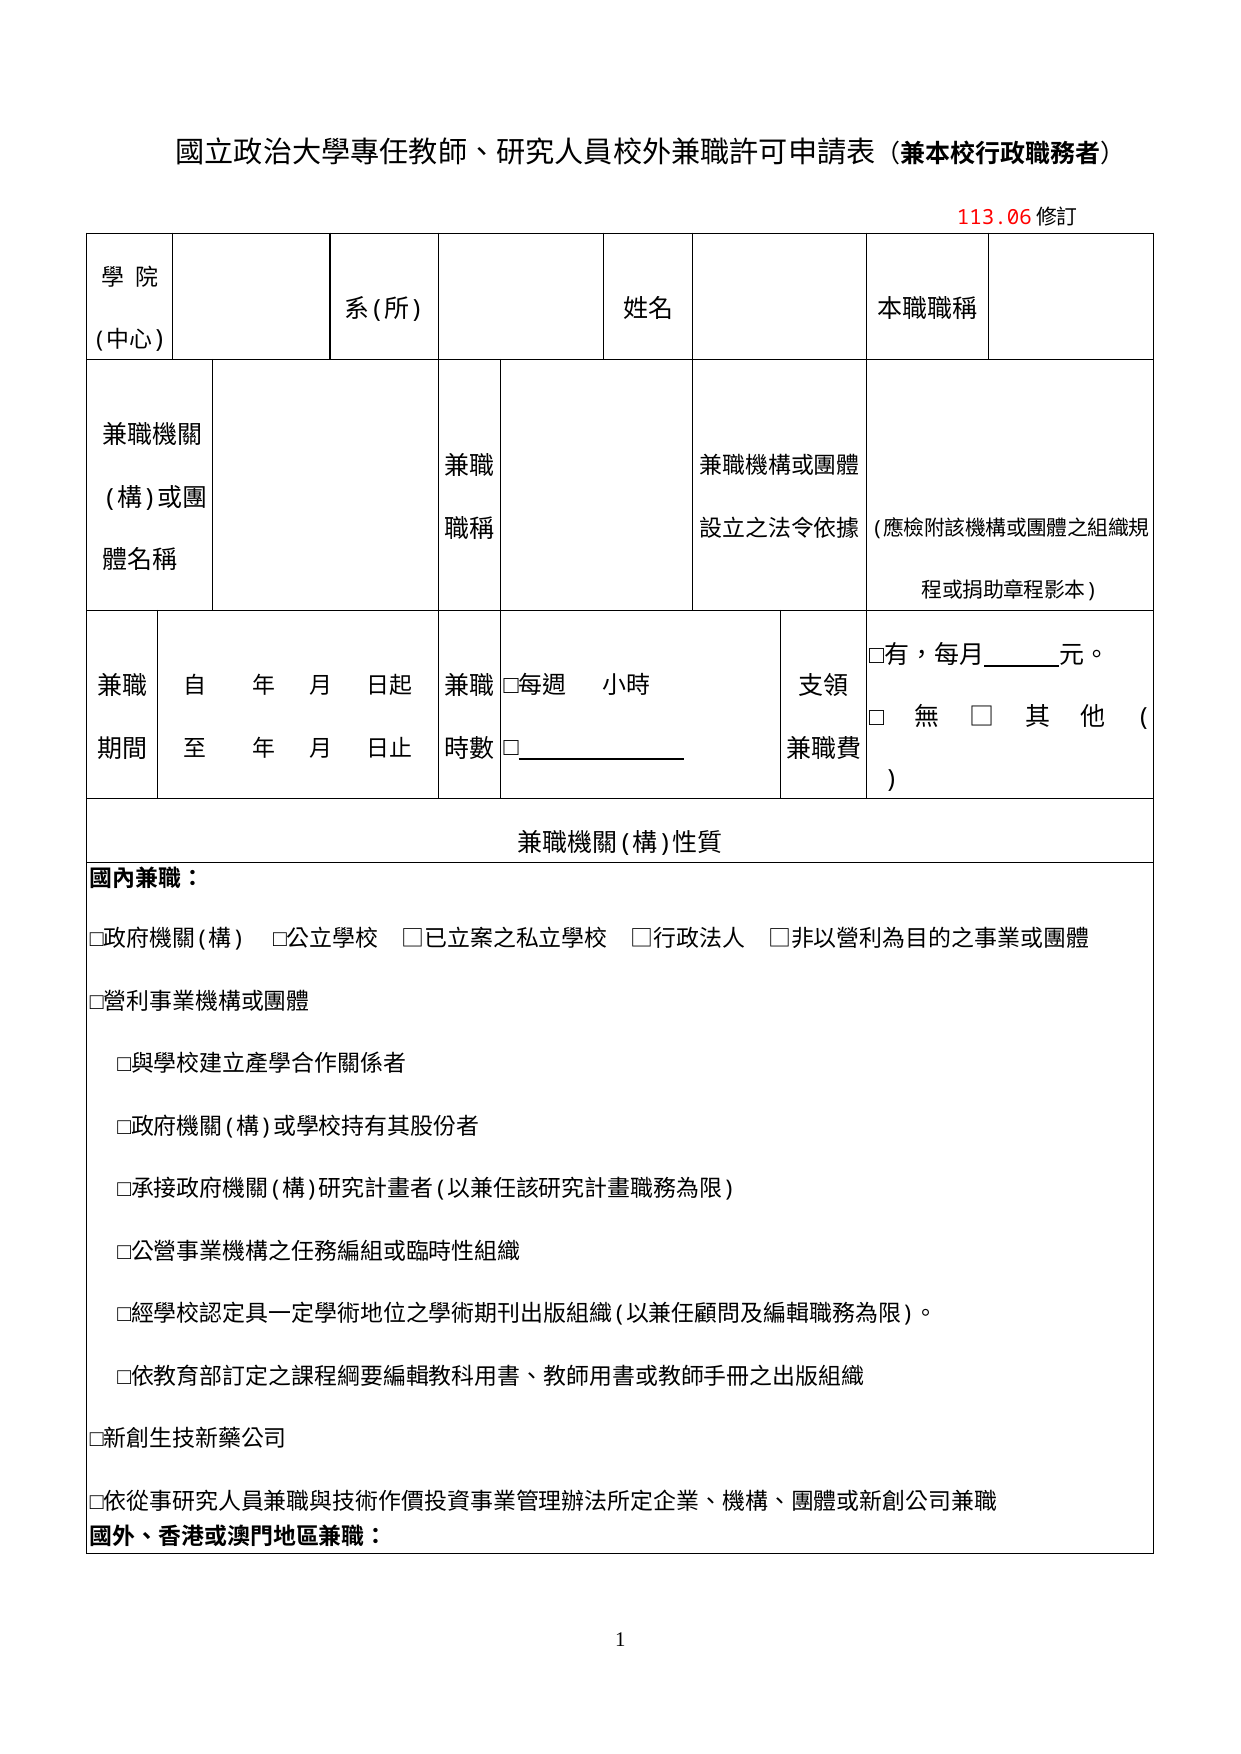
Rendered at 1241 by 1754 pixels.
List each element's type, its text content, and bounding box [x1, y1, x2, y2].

table_cell □每週 小時 □ [501, 611, 780, 798]
text 國立政治大學專任教師、研究人員校外兼職許可申請表（兼本校行政職務者） 113.06修訂 [150, 108, 1125, 233]
table_cell 兼職機關(構)或團體名稱 [87, 360, 212, 610]
table_cell 兼職機構或團體設立之法令依據 [693, 360, 866, 610]
table_header [989, 234, 1153, 359]
table_header [439, 234, 603, 359]
table_header 本職職稱 [867, 234, 988, 359]
table_cell 兼職機關(構)性質 [87, 799, 1153, 862]
table_cell 國內兼職： □政府機關(構) □公立學校 □已立案之私立學校 □行政法人 □非以營利為目的之事業或團體 □營利事業機構或團體 □與學校建立產學合作關係者 □政府機關(構)或學校持有其股份者 □承接政府機關(構)研究計畫者(以兼任該研究計畫職務為限) □公營事業機構之任務編組或臨時性組織 □經學校認定具一定學術地位之學術期刊出版組織(以兼任顧問及編輯職務為限)。 □依教育部訂定之課程綱要編輯教科用書、教師用書或教師手冊之出版組織 □新創生技新藥公司 □依從事研究人員兼職與技術作價投資事業管理辦法所定企業、機構、團體或新創公司兼職 國外、香港或澳門地區兼職： [87, 863, 1153, 1553]
table_cell 兼職 期間 [87, 611, 157, 798]
table_cell □有，每月 元。 □無□其他( ) [867, 611, 1153, 798]
table_cell 兼職 時數 [439, 611, 500, 798]
table_cell (應檢附該機構或團體之組織規程或捐助章程影本) [867, 360, 1153, 610]
table_header 系(所) [331, 234, 438, 359]
table_header 姓名 [604, 234, 692, 359]
table_header [693, 234, 866, 359]
table_cell 自 年 月 日起 至 年 月 日止 [158, 611, 438, 798]
table_cell 支領 兼職費 [781, 611, 866, 798]
table_header 學 院 (中心) [87, 234, 172, 359]
table_cell [213, 360, 438, 610]
table_header [173, 234, 329, 359]
table_cell [501, 360, 692, 610]
table_cell 兼職 職稱 [439, 360, 500, 610]
